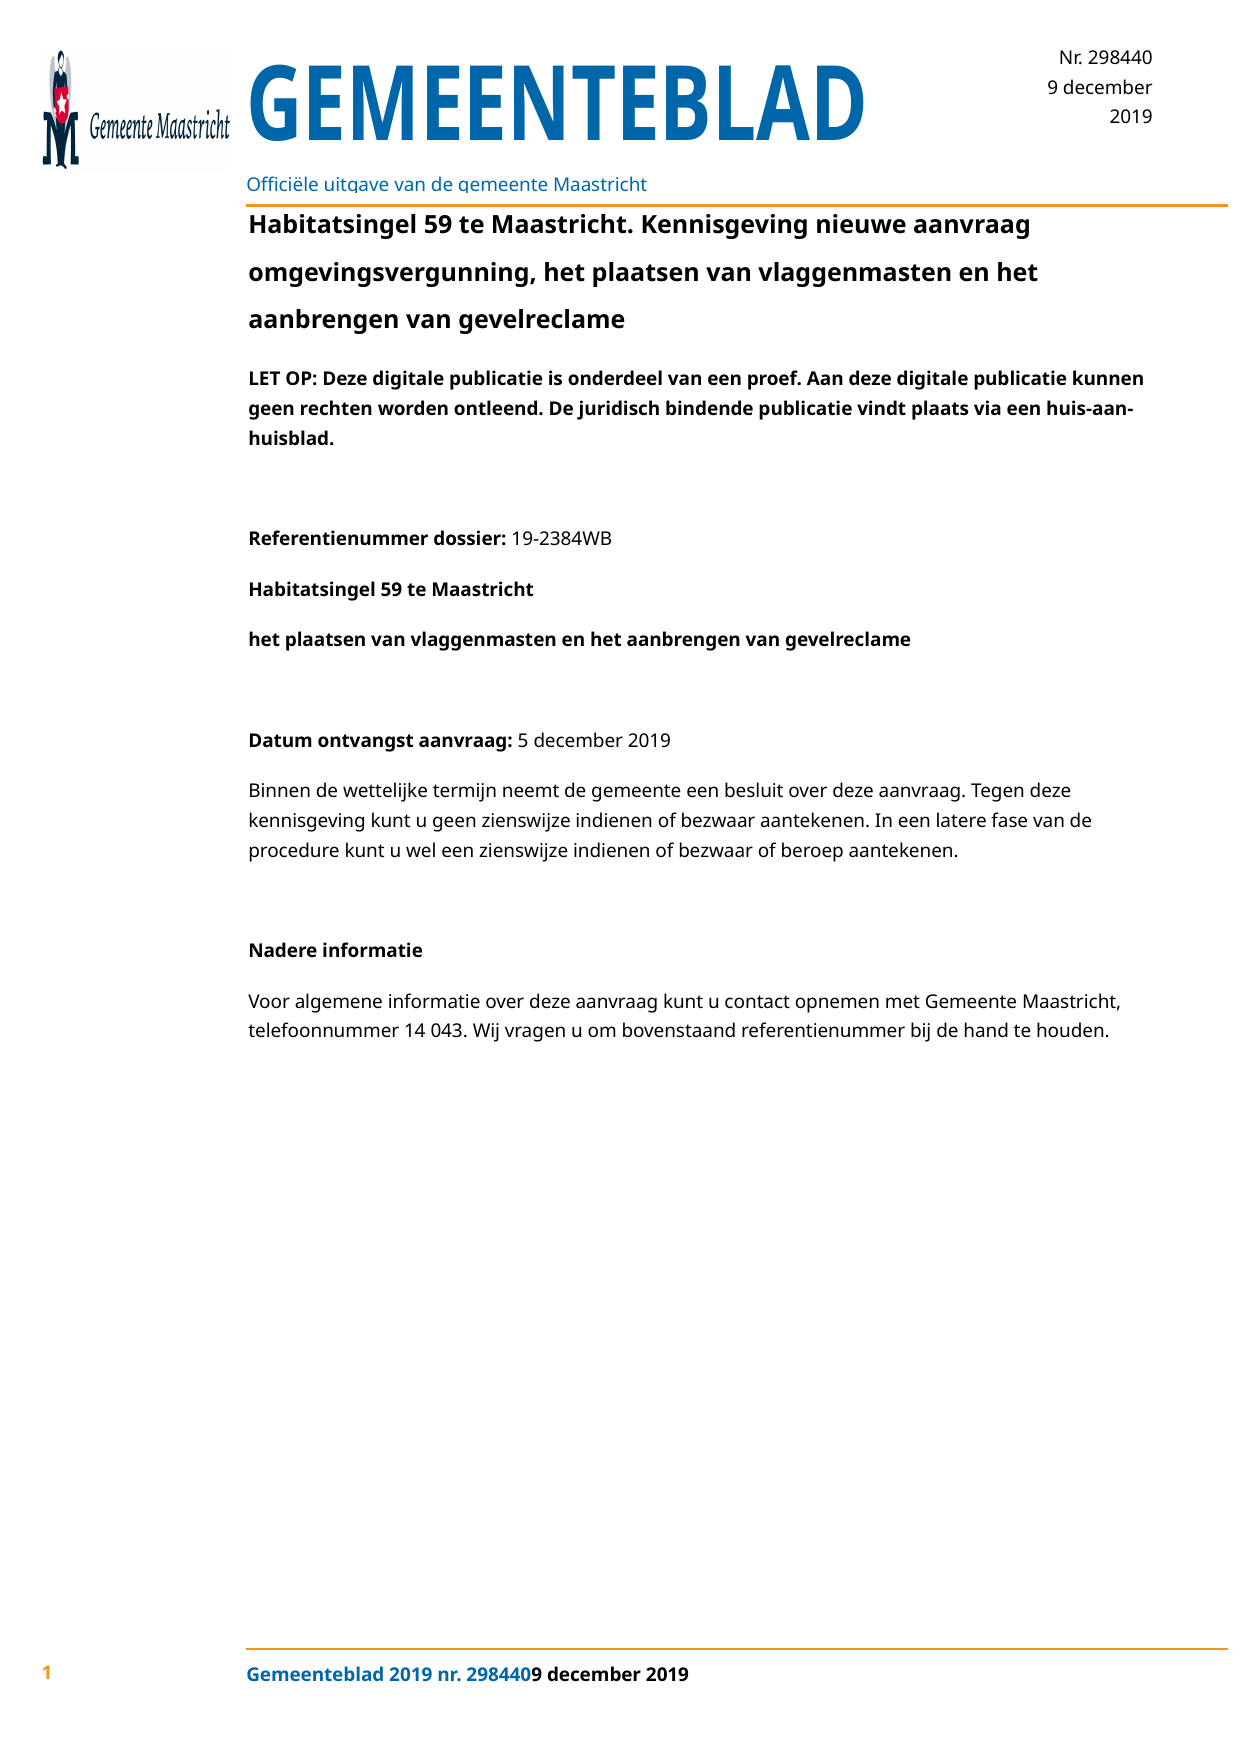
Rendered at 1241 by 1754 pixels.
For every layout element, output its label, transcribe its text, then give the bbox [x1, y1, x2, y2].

text Nadere informatie [248, 938, 1152, 963]
text Referentienummer dossier: 19-2384WB [248, 526, 1152, 551]
text Habitatsingel 59 te Maastricht. Kennisgeving nieuwe aanvraag omgevingsvergunning, het plaatsen van vlaggenmasten en het aanbrengen van gevelreclame [248, 207, 1152, 336]
text Datum ontvangst aanvraag: 5 december 2019 [248, 727, 1152, 753]
text Binnen de wettelijke termijn neemt de gemeente een besluit over deze aanvraag. Tegen deze kennisgeving kunt u geen zienswijze indienen of bezwaar aantekenen. In een latere fase van de procedure kunt u wel een zienswijze indienen of bezwaar of beroep aantekenen. [248, 778, 1152, 862]
picture [41, 47, 231, 172]
text LET OP: Deze digitale publicatie is onderdeel van een proef. Aan deze digitale publicatie kunnen geen rechten worden ontleend. De juridisch bindende publicatie vindt plaats via een huis-aan-huisblad. [248, 366, 1152, 450]
text het plaatsen van vlaggenmasten en het aanbrengen van gevelreclame [248, 626, 1152, 652]
text Voor algemene informatie over deze aanvraag kunt u contact opnemen met Gemeente Maastricht, telefoonnummer 14 043. Wij vragen u om bovenstaand referentienummer bij de hand te houden. [248, 988, 1152, 1043]
text Habitatsingel 59 te Maastricht [248, 576, 1152, 602]
